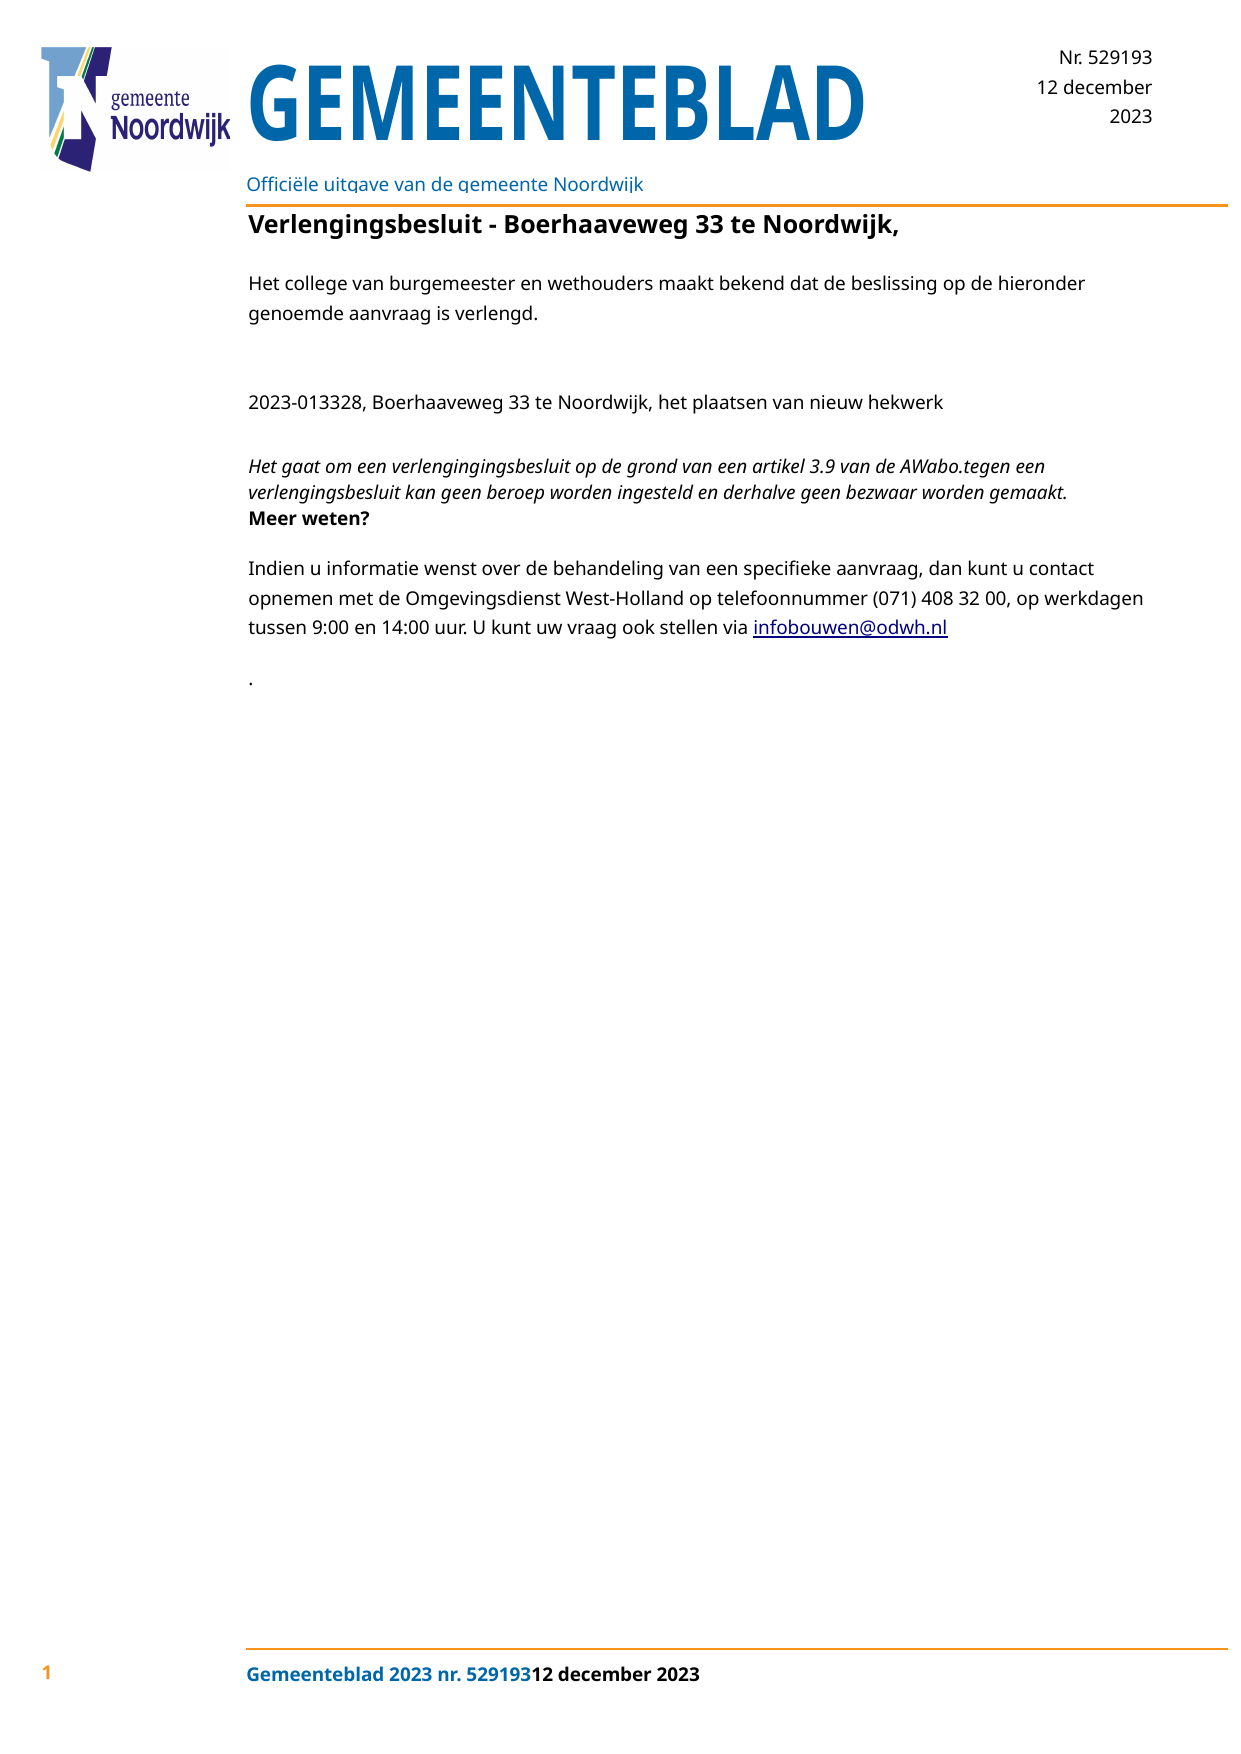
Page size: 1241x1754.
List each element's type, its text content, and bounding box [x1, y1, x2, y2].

text Het college van burgemeester en wethouders maakt bekend dat de beslissing op de hieronder genoemde aanvraag is verlengd. [248, 270, 1152, 326]
text Het gaat om een verlengingingsbesluit op de grond van een artikel 3.9 van de AWabo.tegen een verlengingsbesluit kan geen beroep worden ingesteld en derhalve geen bezwaar worden gemaakt. [248, 453, 1152, 505]
text Meer weten? [248, 505, 1152, 531]
text Verlengingsbesluit - Boerhaaveweg 33 te Noordwijk, [248, 207, 1152, 241]
text Indien u informatie wenst over de behandeling van een specifieke aanvraag, dan kunt u contact opnemen met de Omgevingsdienst West-Holland op telefoonnummer (071) 408 32 00, op werkdagen tussen 9:00 en 14:00 uur. U kunt uw vraag ook stellen via infobouwen@odwh.nl [248, 555, 1152, 640]
picture [41, 47, 231, 172]
text 2023-013328, Boerhaaveweg 33 te Noordwijk, het plaatsen van nieuw hekwerk [248, 389, 1152, 415]
text . [248, 665, 1152, 691]
